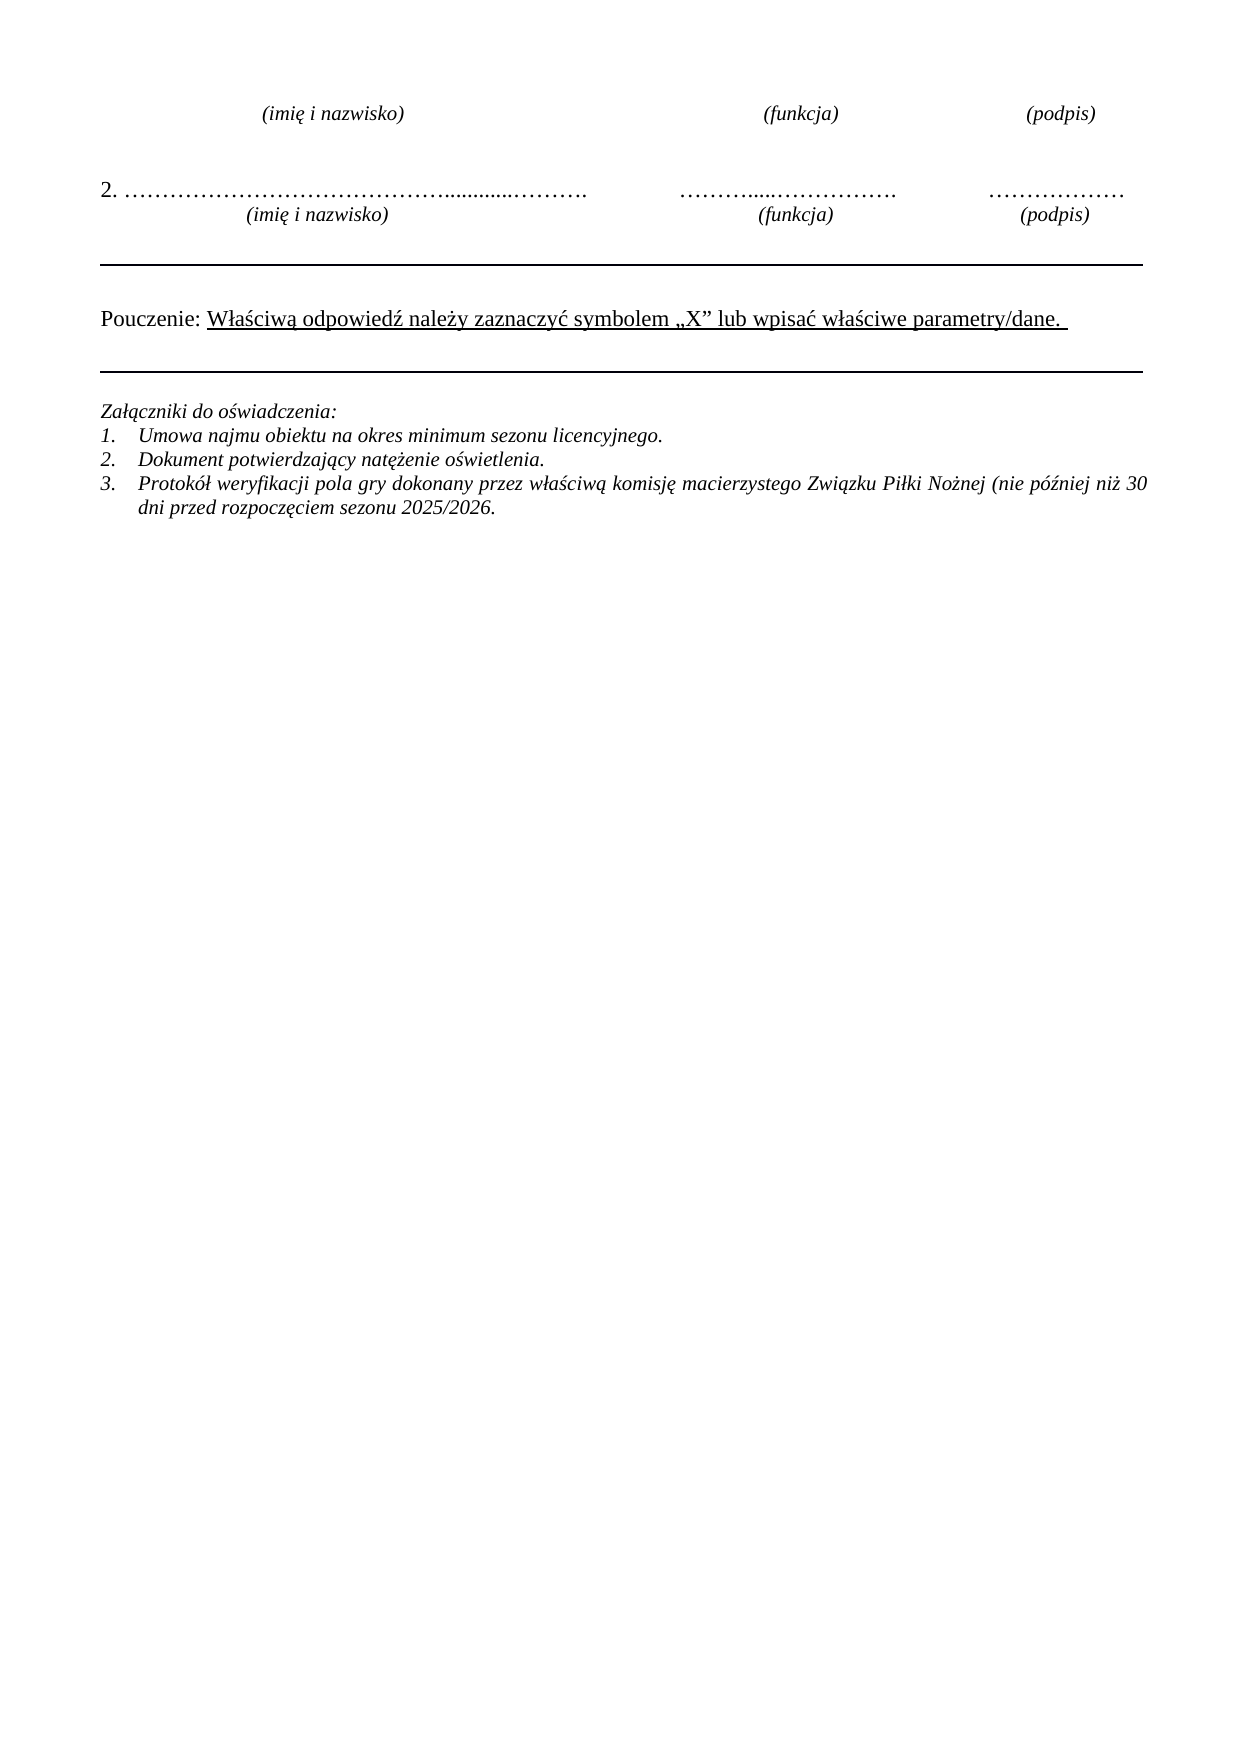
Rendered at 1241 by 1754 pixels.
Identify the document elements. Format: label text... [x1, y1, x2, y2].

text Załączniki do oświadczenia: [100, 399, 1152, 423]
text 2. ……………………………………............………. ……….....……………. ……………… [100, 176, 1152, 202]
text (imię i nazwisko) (funkcja) (podpis) [100, 202, 1152, 226]
text (imię i nazwisko) (funkcja) (podpis) [100, 100, 1152, 124]
list Dokument potwierdzający natężenie oświetlenia. [100, 447, 1152, 471]
list Protokół weryfikacji pola gry dokonany przez właściwą komisję macierzystego Związku Piłki Nożnej (nie później niż 30 dni przed rozpoczęciem sezonu 2025/2026. [100, 471, 1152, 519]
text Pouczenie: Właściwą odpowiedź należy zaznaczyć symbolem „X” lub wpisać właściwe parametry/dane. [100, 306, 1152, 332]
list Umowa najmu obiektu na okres minimum sezonu licencyjnego. [100, 423, 1152, 447]
